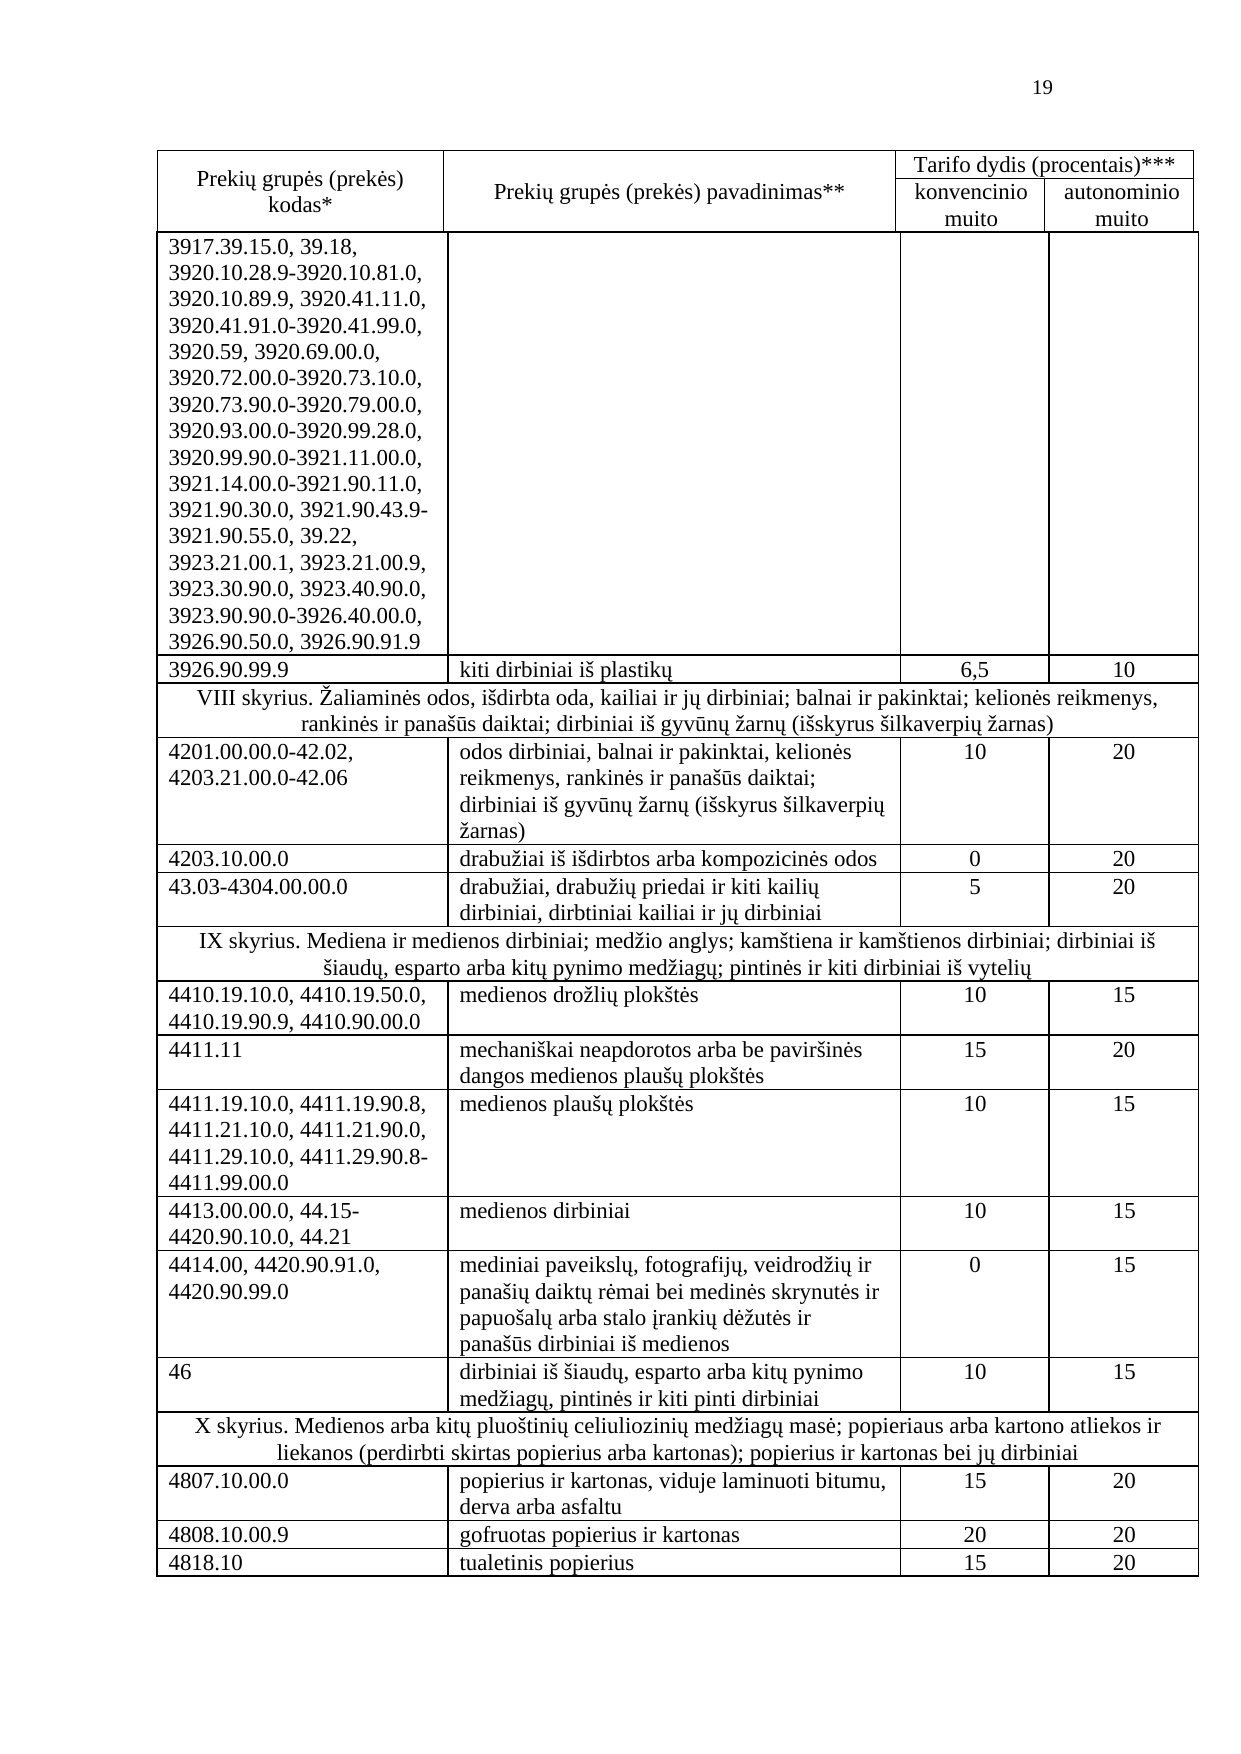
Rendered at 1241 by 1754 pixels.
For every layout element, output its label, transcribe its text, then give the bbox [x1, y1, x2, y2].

table_cell popierius ir kartonas, viduje laminuoti bitumu, derva arba asfaltu [449, 1467, 900, 1519]
table_cell autonominio muito [1045, 179, 1193, 231]
table_cell 15 [901, 1036, 1048, 1088]
table_cell 15 [1050, 1358, 1198, 1411]
table_cell 20 [1050, 845, 1198, 871]
table_cell 46 [158, 1358, 447, 1411]
table_cell medienos dirbiniai [449, 1197, 900, 1250]
table_cell 10 [901, 982, 1048, 1034]
table_cell 15 [901, 1549, 1048, 1575]
table_header [1194, 150, 1198, 177]
table_cell 20 [1050, 738, 1198, 843]
table_cell [1194, 178, 1198, 231]
table_cell 4413.00.00.0, 44.15-4420.90.10.0, 44.21 [158, 1197, 447, 1250]
table_header Tarifo dydis (procentais)*** [896, 151, 1193, 177]
table_cell 4414.00, 4420.90.91.0, 4420.90.99.0 [158, 1251, 447, 1357]
table_cell X skyrius. Medienos arba kitų pluoštinių celiuliozinių medžiagų masė; popieriaus arba kartono atliekos ir liekanos (perdirbti skirtas popierius arba kartonas); popierius ir kartonas bei jų dirbiniai [158, 1413, 1198, 1465]
table_cell [1050, 233, 1198, 654]
table_cell 20 [1050, 1036, 1198, 1088]
table_cell 10 [901, 738, 1048, 843]
table_cell mechaniškai neapdorotos arba be paviršinės dangos medienos plaušų plokštės [449, 1036, 900, 1088]
table_cell 20 [1050, 1467, 1198, 1519]
table_cell drabužiai, drabužių priedai ir kiti kailių dirbiniai, dirbtiniai kailiai ir jų dirbiniai [449, 873, 900, 926]
table_cell gofruotas popierius ir kartonas [449, 1521, 900, 1547]
table_cell IX skyrius. Mediena ir medienos dirbiniai; medžio anglys; kamštiena ir kamštienos dirbiniai; dirbiniai iš šiaudų, esparto arba kitų pynimo medžiagų; pintinės ir kiti dirbiniai iš vytelių [158, 927, 1198, 980]
table_cell 3917.39.15.0, 39.18, 3920.10.28.9-3920.10.81.0, 3920.10.89.9, 3920.41.11.0, 3920.41.91.0-3920.41.99.0, 3920.59, 3920.69.00.0, 3920.72.00.0-3920.73.10.0, 3920.73.90.0-3920.79.00.0, 3920.93.00.0-3920.99.28.0, 3920.99.90.0-3921.11.00.0, 3921.14.00.0-3921.90.11.0, 3921.90.30.0, 3921.90.43.9-3921.90.55.0, 39.22, 3923.21.00.1, 3923.21.00.9, 3923.30.90.0, 3923.40.90.0, 3923.90.90.0-3926.40.00.0, 3926.90.50.0, 3926.90.91.9 [158, 233, 447, 654]
table_header Prekių grupės (prekės) kodas* [158, 151, 443, 231]
table_cell 10 [901, 1197, 1048, 1250]
table_cell 20 [1050, 873, 1198, 926]
table_cell medienos drožlių plokštės [449, 982, 900, 1034]
table_cell medienos plaušų plokštės [449, 1090, 900, 1196]
table_cell 10 [901, 1358, 1048, 1411]
table_cell [901, 233, 1048, 654]
table_cell 4201.00.00.0-42.02, 4203.21.00.0-42.06 [158, 738, 447, 843]
table_cell 4808.10.00.9 [158, 1521, 447, 1547]
table_cell 0 [901, 845, 1048, 871]
table_cell 5 [901, 873, 1048, 926]
table_cell 4411.19.10.0, 4411.19.90.8, 4411.21.10.0, 4411.21.90.0, 4411.29.10.0, 4411.29.90.8-4411.99.00.0 [158, 1090, 447, 1196]
table_cell 4410.19.10.0, 4410.19.50.0, 4410.19.90.9, 4410.90.00.0 [158, 982, 447, 1034]
table_cell 0 [901, 1251, 1048, 1357]
table_cell odos dirbiniai, balnai ir pakinktai, kelionės reikmenys, rankinės ir panašūs daiktai; dirbiniai iš gyvūnų žarnų (išskyrus šilkaverpių žarnas) [449, 738, 900, 843]
table_cell 15 [1050, 1090, 1198, 1196]
table_cell 20 [1050, 1521, 1198, 1547]
table_cell 20 [901, 1521, 1048, 1547]
table_cell dirbiniai iš šiaudų, esparto arba kitų pynimo medžiagų, pintinės ir kiti pinti dirbiniai [449, 1358, 900, 1411]
table_cell 4818.10 [158, 1549, 447, 1575]
table_cell konvencinio muito [896, 179, 1044, 231]
table_cell 3926.90.99.9 [158, 656, 447, 682]
table_cell 15 [1050, 1197, 1198, 1250]
table_cell 4807.10.00.0 [158, 1467, 447, 1519]
table_cell drabužiai iš išdirbtos arba kompozicinės odos [449, 845, 900, 871]
table_cell 4411.11 [158, 1036, 447, 1088]
table_cell 43.03-4304.00.00.0 [158, 873, 447, 926]
table_cell 10 [901, 1090, 1048, 1196]
table_cell tualetinis popierius [449, 1549, 900, 1575]
table_cell VIII skyrius. Žaliaminės odos, išdirbta oda, kailiai ir jų dirbiniai; balnai ir pakinktai; kelionės reikmenys, rankinės ir panašūs daiktai; dirbiniai iš gyvūnų žarnų (išskyrus šilkaverpių žarnas) [158, 684, 1198, 737]
table_cell 6,5 [901, 656, 1048, 682]
table_cell 10 [1050, 656, 1198, 682]
table_cell kiti dirbiniai iš plastikų [449, 656, 900, 682]
table_cell 4203.10.00.0 [158, 845, 447, 871]
table_cell 20 [1050, 1549, 1198, 1575]
table_cell 15 [1050, 1251, 1198, 1357]
table_header Prekių grupės (prekės) pavadinimas** [444, 151, 895, 231]
table_cell 15 [901, 1467, 1048, 1519]
table_cell 15 [1050, 982, 1198, 1034]
table_cell [449, 233, 900, 654]
table_cell mediniai paveikslų, fotografijų, veidrodžių ir panašių daiktų rėmai bei medinės skrynutės ir papuošalų arba stalo įrankių dėžutės ir panašūs dirbiniai iš medienos [449, 1251, 900, 1357]
